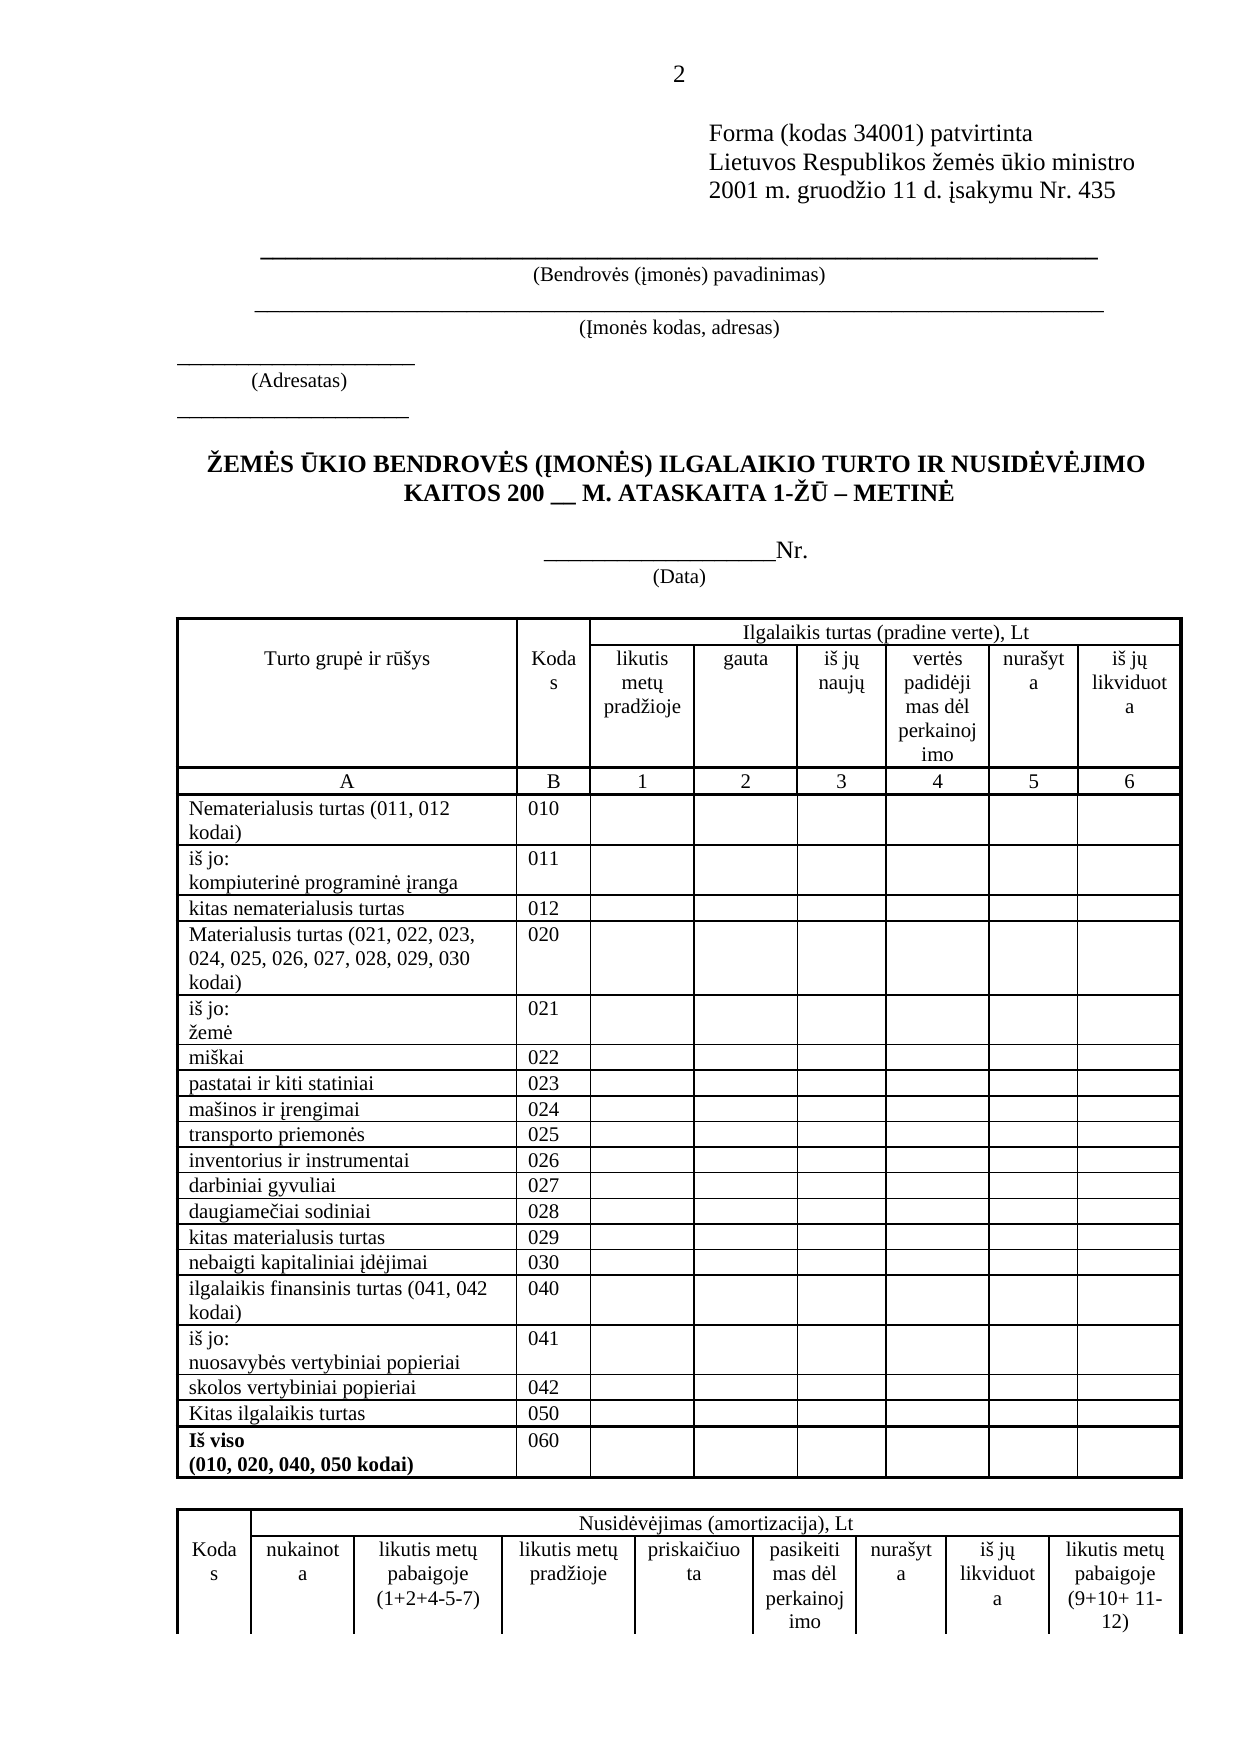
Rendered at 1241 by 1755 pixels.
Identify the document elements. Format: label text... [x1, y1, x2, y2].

table_cell 030 [517, 1250, 590, 1274]
table_cell [1078, 1428, 1179, 1476]
table_cell [591, 996, 693, 1044]
table_cell nurašyta [990, 646, 1077, 766]
table_cell Nematerialusis turtas (011, 012 kodai) [179, 796, 516, 844]
table_cell [887, 1401, 988, 1425]
table_cell [695, 1375, 797, 1399]
table_cell [1078, 1173, 1179, 1197]
table_cell 021 [517, 996, 590, 1044]
table_cell [887, 1225, 988, 1249]
table_cell [1078, 1225, 1179, 1249]
table_cell [591, 846, 693, 894]
table_cell [887, 896, 988, 920]
table_cell likutis metų pabaigoje (1+2+4-5-7) [355, 1537, 501, 1633]
text (Įmonės kodas, adresas) [177, 315, 1181, 339]
table_cell 026 [517, 1148, 590, 1172]
text Lietuvos Respublikos žemės ūkio ministro [177, 147, 1181, 176]
table_cell [798, 1276, 885, 1324]
table_cell [887, 922, 988, 994]
table_cell [798, 1250, 885, 1274]
table_cell [1078, 1375, 1179, 1399]
table_cell [887, 1097, 988, 1121]
table_cell [990, 1071, 1077, 1095]
table_cell 2 [695, 769, 796, 793]
table_cell [1078, 1199, 1179, 1223]
table_cell [887, 1045, 988, 1069]
table_cell [990, 1276, 1077, 1324]
table_cell [798, 922, 885, 994]
table_header Nusidėvėjimas (amortizacija), Lt [252, 1511, 1179, 1535]
table_cell B [518, 769, 589, 793]
table_cell [591, 796, 693, 844]
table_cell [990, 1173, 1077, 1197]
table_cell iš jo: nuosavybės vertybiniai popieriai [179, 1326, 516, 1374]
table_cell [1078, 896, 1179, 920]
table_cell [887, 1122, 988, 1146]
table_cell [1078, 1401, 1179, 1425]
table_cell [695, 1097, 797, 1121]
table_cell [695, 1250, 797, 1274]
table_cell 024 [517, 1097, 590, 1121]
text Forma (kodas 34001) patvirtinta [177, 118, 1181, 147]
table_cell mašinos ir įrengimai [179, 1097, 516, 1121]
table_cell [887, 996, 988, 1044]
table_cell [591, 922, 693, 994]
table_cell 027 [517, 1173, 590, 1197]
table_cell [990, 1045, 1077, 1069]
table_cell [887, 1173, 988, 1197]
table_cell [798, 1225, 885, 1249]
table_header [518, 620, 589, 644]
table_cell [990, 1097, 1077, 1121]
table_cell [990, 796, 1077, 844]
table_cell 028 [517, 1199, 590, 1223]
table_cell [1078, 1326, 1179, 1374]
table_cell [887, 1071, 988, 1095]
text Nr. [177, 535, 1181, 564]
table_cell ilgalaikis finansinis turtas (041, 042 kodai) [179, 1276, 516, 1324]
table_cell pastatai ir kiti statiniai [179, 1071, 516, 1095]
table_cell [695, 846, 797, 894]
table_cell 025 [517, 1122, 590, 1146]
table_cell [695, 1401, 797, 1425]
table_cell [798, 896, 885, 920]
table_cell [887, 796, 988, 844]
table_cell [798, 846, 885, 894]
text (Adresatas) [177, 367, 1181, 392]
table_cell [798, 796, 885, 844]
table_cell iš jų naujų [798, 646, 885, 766]
text 2001 m. gruodžio 11 d. įsakymu Nr. 435 [177, 176, 1181, 204]
table_cell [798, 1199, 885, 1223]
table_cell daugiamečiai sodiniai [179, 1199, 516, 1223]
table_cell [1078, 1071, 1179, 1095]
table_cell transporto priemonės [179, 1122, 516, 1146]
table_cell [887, 1428, 988, 1476]
table_cell [695, 896, 797, 920]
table_cell [1078, 1276, 1179, 1324]
table_cell skolos vertybiniai popieriai [179, 1375, 516, 1399]
table_cell A [179, 769, 516, 793]
table_cell [695, 922, 797, 994]
table_cell [695, 1071, 797, 1095]
table_cell nurašyta [857, 1537, 945, 1633]
table_cell [990, 922, 1077, 994]
text KAITOS 200 __ M. ATASKAITA 1-ŽŪ – METINĖ [177, 478, 1181, 507]
table_cell [887, 1148, 988, 1172]
table_cell [798, 1428, 885, 1476]
text ŽEMĖS ŪKIO BENDROVĖS (ĮMONĖS) ILGALAIKIO TURTO IR NUSIDĖVĖJIMO [177, 449, 1181, 478]
table_cell likutis metų pabaigoje (9+10+ 11-12) [1050, 1537, 1179, 1633]
table_cell miškai [179, 1045, 516, 1069]
table_cell darbiniai gyvuliai [179, 1173, 516, 1197]
table_cell [990, 896, 1077, 920]
text (Data) [177, 564, 1181, 588]
table_cell [990, 1250, 1077, 1274]
table_cell kitas nematerialusis turtas [179, 896, 516, 920]
table_cell [990, 1225, 1077, 1249]
table_cell priskaičiuota [636, 1537, 752, 1633]
table_header [179, 620, 516, 644]
table_cell [591, 1148, 693, 1172]
table_cell [591, 896, 693, 920]
table_cell [1078, 846, 1179, 894]
table_cell 023 [517, 1071, 590, 1095]
table_cell [591, 1375, 693, 1399]
table_cell Turto grupė ir rūšys [179, 644, 516, 766]
table_cell [695, 1225, 797, 1249]
table_cell 4 [887, 769, 988, 793]
table_cell [798, 1122, 885, 1146]
table_cell [1078, 1148, 1179, 1172]
table_cell [1078, 1045, 1179, 1069]
table_cell 6 [1079, 769, 1179, 793]
table_cell 5 [990, 769, 1077, 793]
table_cell 029 [517, 1225, 590, 1249]
table_cell [798, 1148, 885, 1172]
table_cell [591, 1199, 693, 1223]
table_cell [695, 1428, 797, 1476]
table_cell 060 [517, 1428, 590, 1476]
table_cell [990, 1375, 1077, 1399]
text (Bendrovės (įmonės) pavadinimas) [177, 262, 1181, 286]
table_cell [1078, 1097, 1179, 1121]
table_cell [798, 996, 885, 1044]
table_cell [591, 1097, 693, 1121]
table_cell 010 [517, 796, 590, 844]
table_cell [887, 1375, 988, 1399]
table_header [179, 1511, 250, 1535]
table_cell Kodas [179, 1535, 250, 1633]
table_cell [990, 1401, 1077, 1425]
table_cell 020 [517, 922, 590, 994]
table_cell [695, 1276, 797, 1324]
table_cell [990, 1326, 1077, 1374]
table_cell [591, 1401, 693, 1425]
table_cell Materialusis turtas (021, 022, 023, 024, 025, 026, 027, 028, 029, 030 kodai) [179, 922, 516, 994]
table_cell iš jo: žemė [179, 996, 516, 1044]
table_cell [591, 1276, 693, 1324]
table_cell [798, 1071, 885, 1095]
table_cell 1 [591, 769, 693, 793]
table_cell [990, 1428, 1077, 1476]
table_cell iš jų likviduota [1079, 646, 1179, 766]
table_cell [695, 996, 797, 1044]
table_cell [695, 1173, 797, 1197]
table_cell [1078, 996, 1179, 1044]
table_cell [591, 1225, 693, 1249]
table_cell [798, 1173, 885, 1197]
table_cell [798, 1375, 885, 1399]
table_cell 050 [517, 1401, 590, 1425]
table_cell 012 [517, 896, 590, 920]
table_cell [798, 1045, 885, 1069]
table_cell [695, 1045, 797, 1069]
table_cell 3 [798, 769, 885, 793]
table_cell [695, 796, 797, 844]
table_cell [990, 1122, 1077, 1146]
table_cell [695, 1326, 797, 1374]
table_cell [591, 1122, 693, 1146]
table_cell [990, 1148, 1077, 1172]
table_cell Iš viso (010, 020, 040, 050 kodai) [179, 1428, 516, 1476]
table_cell [1078, 1122, 1179, 1146]
table_cell [798, 1097, 885, 1121]
table_cell [887, 846, 988, 894]
table_header Ilgalaikis turtas (pradine verte), Lt [591, 620, 1179, 644]
table_cell [887, 1199, 988, 1223]
table_cell 022 [517, 1045, 590, 1069]
table_cell Kodas [518, 644, 589, 766]
table_cell [990, 846, 1077, 894]
table_cell [1078, 922, 1179, 994]
table_cell [591, 1428, 693, 1476]
table_cell [695, 1148, 797, 1172]
table_cell 041 [517, 1326, 590, 1374]
table_cell [887, 1276, 988, 1324]
table_cell [887, 1326, 988, 1374]
table_cell [591, 1173, 693, 1197]
table_cell 040 [517, 1276, 590, 1324]
table_cell [1078, 796, 1179, 844]
table_cell vertės padidėjimas dėl perkainojimo [887, 646, 988, 766]
table_cell gauta [695, 646, 796, 766]
table_cell [798, 1326, 885, 1374]
table_cell [695, 1122, 797, 1146]
table_cell [591, 1045, 693, 1069]
table_cell [591, 1071, 693, 1095]
table_cell [591, 1250, 693, 1274]
table_cell iš jo: kompiuterinė programinė įranga [179, 846, 516, 894]
table_cell [1078, 1250, 1179, 1274]
table_cell nebaigti kapitaliniai įdėjimai [179, 1250, 516, 1274]
table_cell kitas materialusis turtas [179, 1225, 516, 1249]
table_cell [990, 1199, 1077, 1223]
table_cell pasikeitimas dėl perkainojimo [754, 1537, 855, 1633]
table_cell 042 [517, 1375, 590, 1399]
table_cell 011 [517, 846, 590, 894]
table_cell likutis metų pradžioje [503, 1537, 634, 1633]
table_cell [990, 996, 1077, 1044]
table_cell Kitas ilgalaikis turtas [179, 1401, 516, 1425]
table_cell nukainota [252, 1537, 353, 1633]
table_cell [591, 1326, 693, 1374]
table_cell inventorius ir instrumentai [179, 1148, 516, 1172]
table_cell [695, 1199, 797, 1223]
table_cell likutis metų pradžioje [591, 646, 693, 766]
table_cell [887, 1250, 988, 1274]
table_cell [798, 1401, 885, 1425]
table_cell iš jų likviduota [947, 1537, 1048, 1633]
